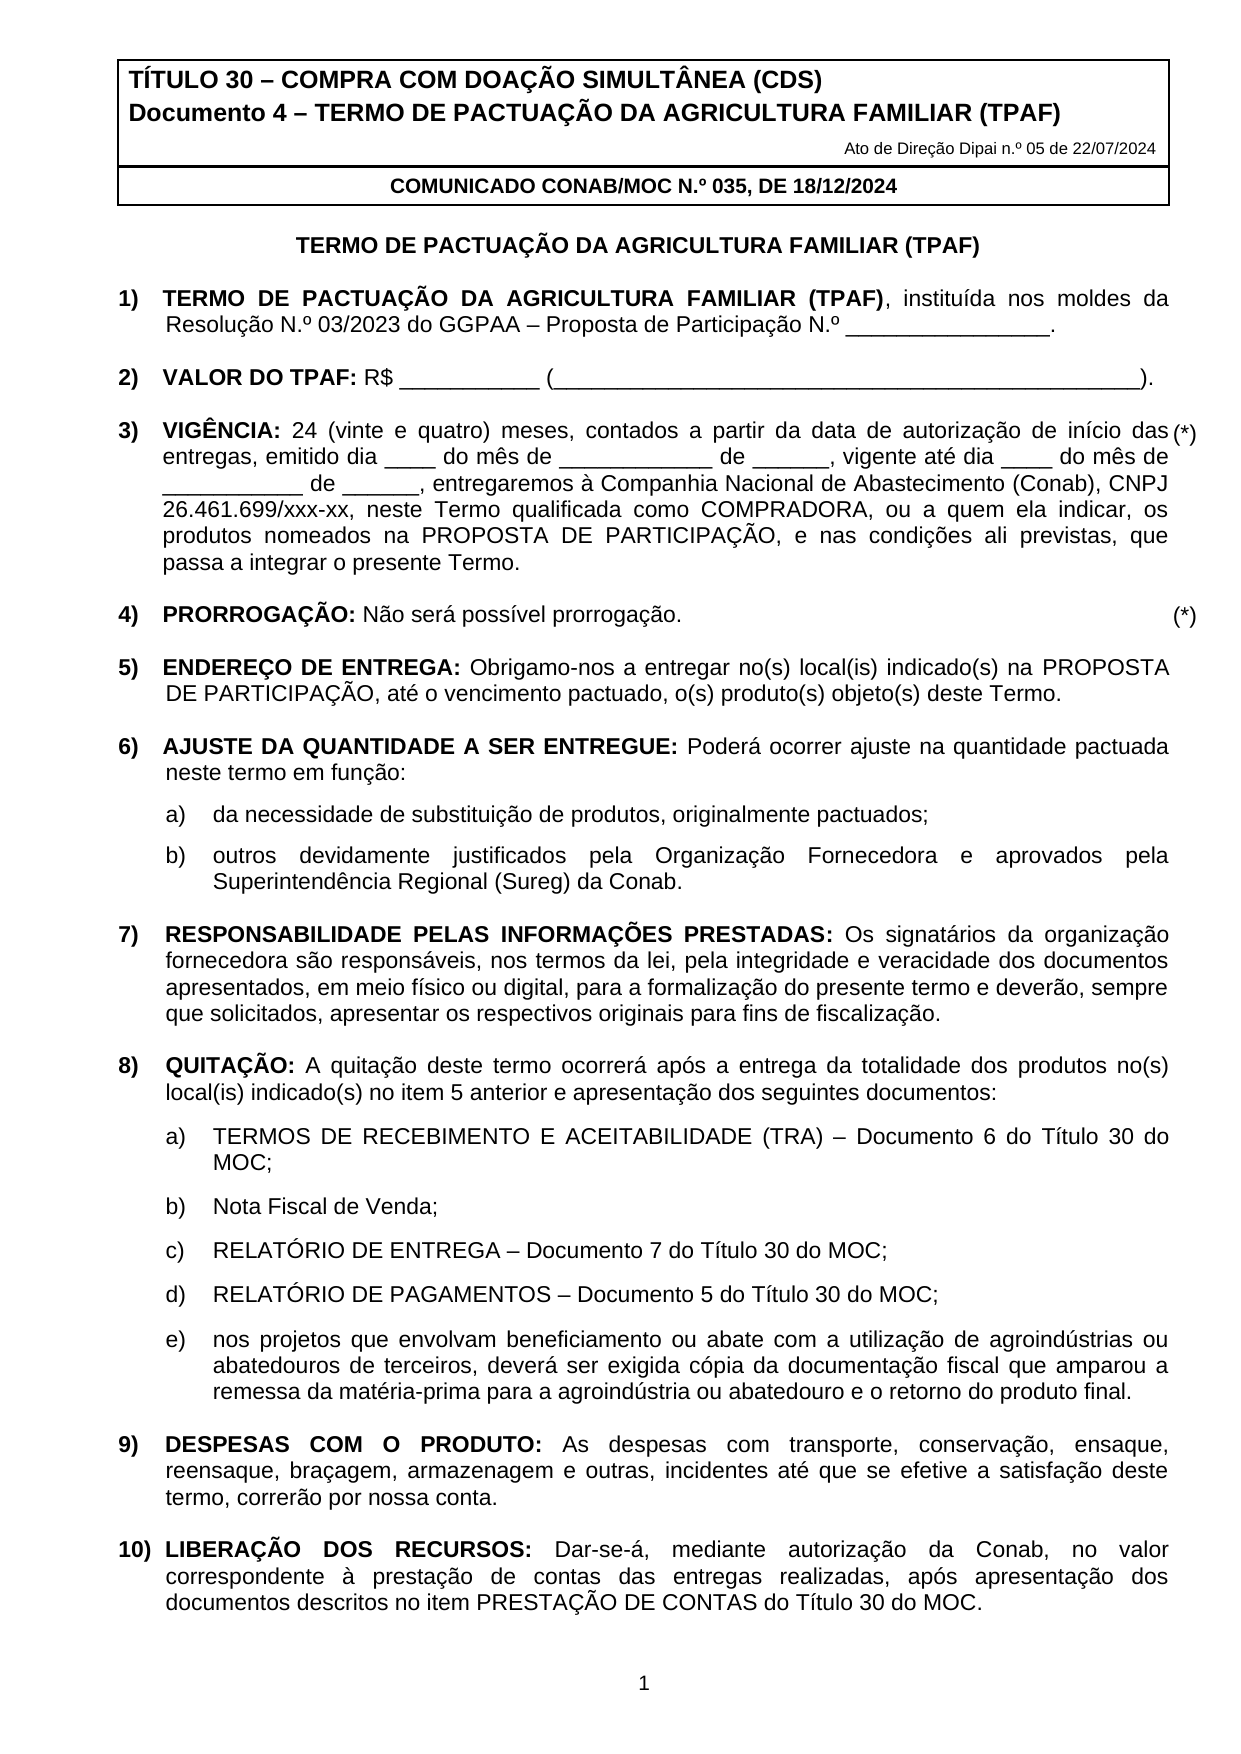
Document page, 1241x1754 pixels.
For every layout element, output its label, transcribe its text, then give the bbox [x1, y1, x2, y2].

list VIGÊNCIA: 24 (vinte e quatro) meses, contados a partir da data de autorização de início das entregas, emitido dia ____ do mês de ____________ de ______, vigente até dia ____ do mês de ___________ de ______, entregaremos à Companhia Nacional de Abastecimento (Conab), CNPJ 26.461.699/xxx-xx, neste Termo qualificada como COMPRADORA, ou a quem ela indicar, os produtos nomeados na PROPOSTA DE PARTICIPAÇÃO, e nas condições ali previstas, que passa a integrar o presente Termo. [118, 417, 1169, 575]
list TERMO DE PACTUAÇÃO DA AGRICULTURA FAMILIAR (TPAF), instituída nos moldes da Resolução N.º 03/2023 do GGPAA – Proposta de Participação N.º ________________. [118, 285, 1169, 338]
list Nota Fiscal de Venda; [165, 1193, 1169, 1220]
list (*) [1173, 602, 1208, 629]
list Termos de Recebimento e Aceitabilidade (TRA) – Documento 6 do Título 30 do MOC; [165, 1123, 1169, 1176]
list LIBERAÇÃO DOS RECURSOS: Dar-se-á, mediante autorização da Conab, no valor correspondente à prestação de contas das entregas realizadas, após apresentação dos documentos descritos no item PRESTAÇÃO DE CONTAS do Título 30 do MOC. [118, 1536, 1169, 1615]
list (*) [1173, 420, 1208, 446]
text TERMO DE PACTUAÇÃO DA AGRICULTURA FAMILIAR (TPAF) [118, 232, 1158, 259]
list DESPESAS COM O PRODUTO: As despesas com transporte, conservação, ensaque, reensaque, braçagem, armazenagem e outras, incidentes até que se efetive a satisfação deste termo, correrão por nossa conta. [118, 1431, 1169, 1510]
list da necessidade de substituição de produtos, originalmente pactuados; [165, 801, 1169, 827]
list RESPONSABILIDADE PELAS INFORMAÇÕES PRESTADAS: Os signatários da organização fornecedora são responsáveis, nos termos da lei, pela integridade e veracidade dos documentos apresentados, em meio físico ou digital, para a formalização do presente termo e deverão, sempre que solicitados, apresentar os respectivos originais para fins de fiscalização. [118, 921, 1169, 1026]
list AJUSTE DA QUANTIDADE A SER ENTREGUE: Poderá ocorrer ajuste na quantidade pactuada neste termo em função: [118, 733, 1169, 786]
list VALOR DO TPAF: R$ ___________ (______________________________________________). [118, 364, 1169, 390]
list ENDEREÇO DE ENTREGA: Obrigamo-nos a entregar no(s) local(is) indicado(s) na Proposta de Participação, até o vencimento pactuado, o(s) produto(s) objeto(s) deste Termo. [118, 654, 1169, 707]
list PRORROGAÇÃO: Não será possível prorrogação. [118, 601, 1169, 628]
list Relatório de Pagamentos – Documento 5 do Título 30 do MOC; [165, 1281, 1169, 1308]
list nos projetos que envolvam beneficiamento ou abate com a utilização de agroindústrias ou abatedouros de terceiros, deverá ser exigida cópia da documentação fiscal que amparou a remessa da matéria-prima para a agroindústria ou abatedouro e o retorno do produto final. [165, 1326, 1169, 1404]
list outros devidamente justificados pela Organização Fornecedora e aprovados pela Superintendência Regional (Sureg) da Conab. [165, 842, 1169, 894]
list Relatório de Entrega – Documento 7 do Título 30 do MOC; [165, 1237, 1169, 1264]
list QUITAÇÃO: A quitação deste termo ocorrerá após a entrega da totalidade dos produtos no(s) local(is) indicado(s) no item 5 anterior e apresentação dos seguintes documentos: [118, 1052, 1169, 1105]
